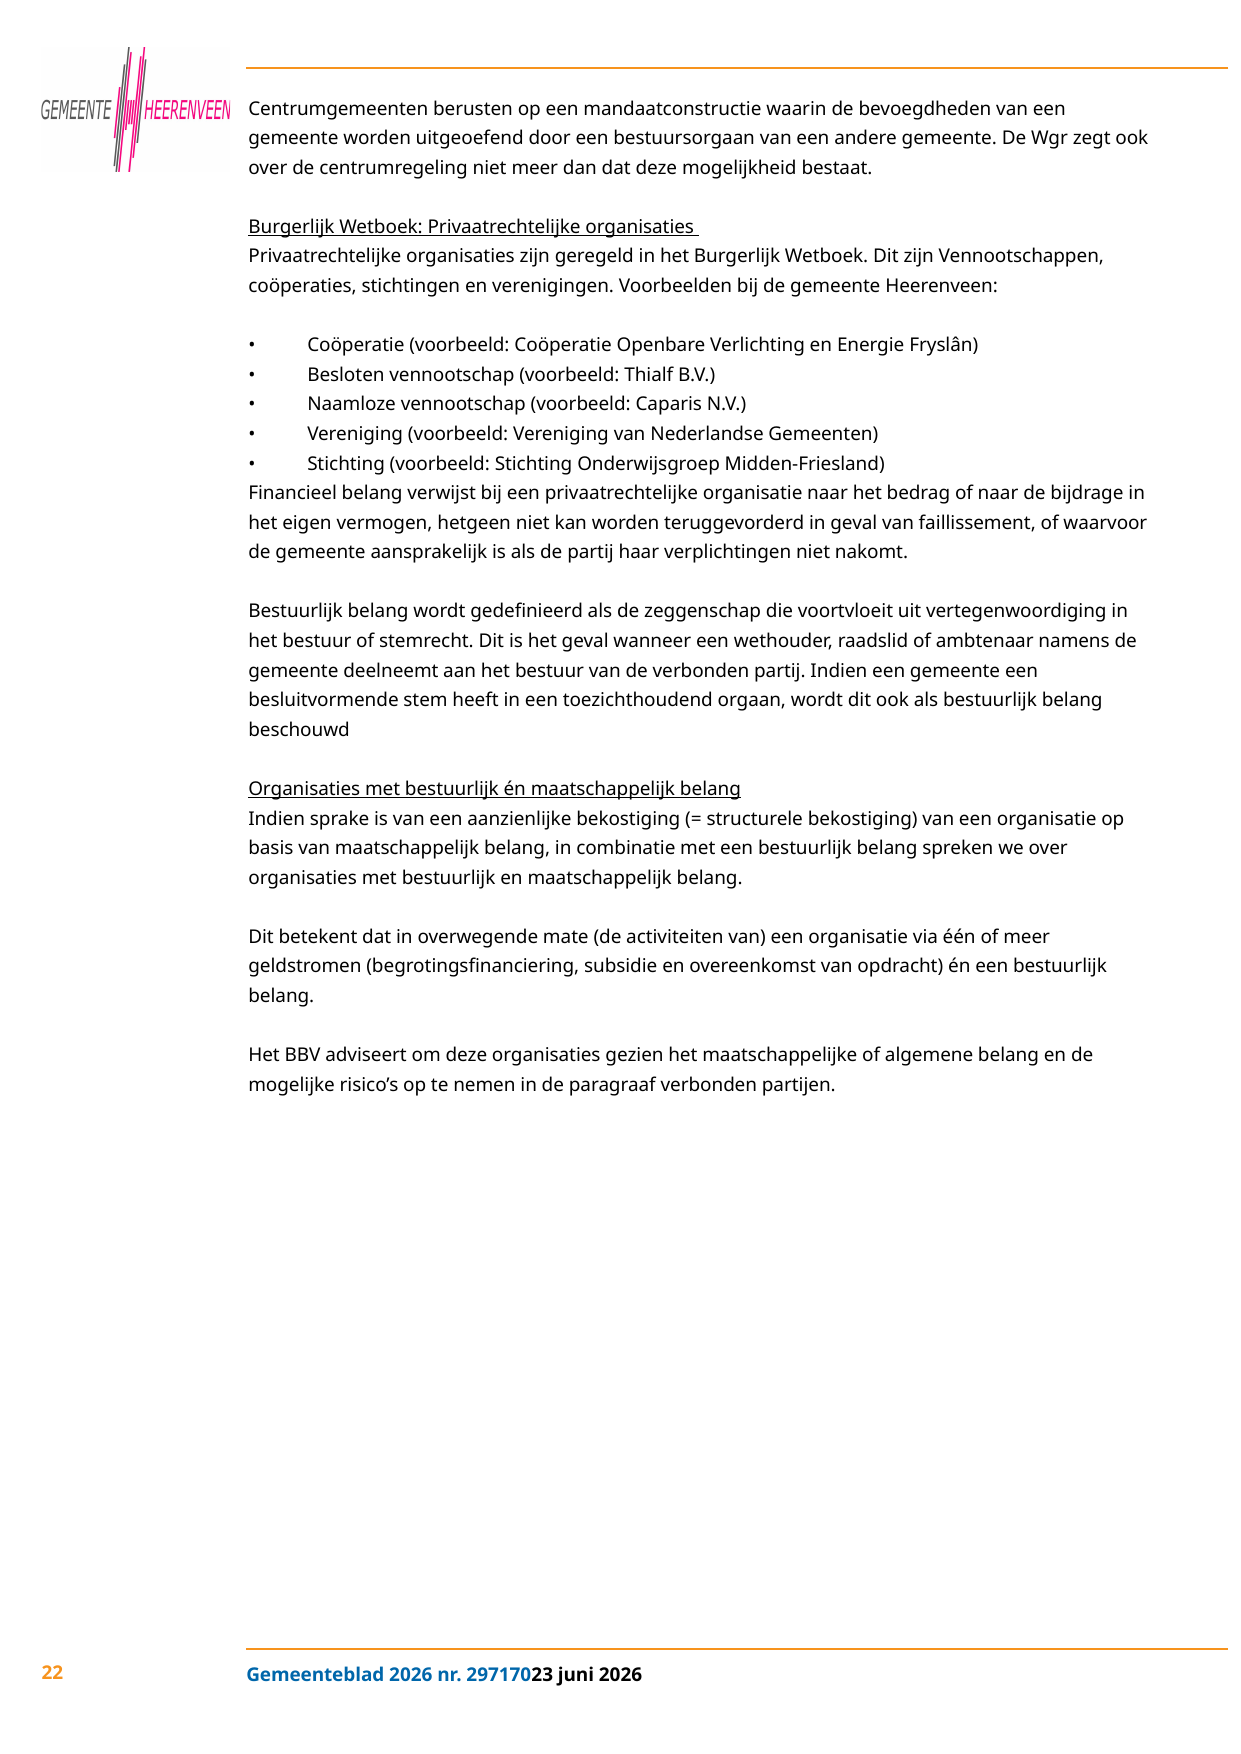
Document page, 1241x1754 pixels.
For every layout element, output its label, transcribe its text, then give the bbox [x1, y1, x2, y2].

text Burgerlijk Wetboek: Privaatrechtelijke organisaties [248, 213, 1152, 239]
text Dit betekent dat in overwegende mate (de activiteiten van) een organisatie via één of meer geldstromen (begrotingsfinanciering, subsidie en overeenkomst van opdracht) én een bestuurlijk belang. [248, 923, 1152, 1008]
list Vereniging (voorbeeld: Vereniging van Nederlandse Gemeenten) [248, 420, 1152, 446]
text Privaatrechtelijke organisaties zijn geregeld in het Burgerlijk Wetboek. Dit zijn Vennootschappen, coöperaties, stichtingen en verenigingen. Voorbeelden bij de gemeente Heerenveen: [248, 243, 1152, 298]
list Stichting (voorbeeld: Stichting Onderwijsgroep Midden-Friesland) [248, 450, 1152, 476]
text Indien sprake is van een aanzienlijke bekostiging (= structurele bekostiging) van een organisatie op basis van maatschappelijk belang, in combinatie met een bestuurlijk belang spreken we over organisaties met bestuurlijk en maatschappelijk belang. [248, 805, 1152, 890]
text Financieel belang verwijst bij een privaatrechtelijke organisatie naar het bedrag of naar de bijdrage in het eigen vermogen, hetgeen niet kan worden teruggevorderd in geval van faillissement, of waarvoor de gemeente aansprakelijk is als de partij haar verplichtingen niet nakomt. [248, 479, 1152, 564]
list Naamloze vennootschap (voorbeeld: Caparis N.V.) [248, 391, 1152, 416]
list Coöperatie (voorbeeld: Coöperatie Openbare Verlichting en Energie Fryslân) [248, 331, 1152, 357]
picture [41, 47, 231, 172]
text Het BBV adviseert om deze organisaties gezien het maatschappelijke of algemene belang en de mogelijke risico’s op te nemen in de paragraaf verbonden partijen. [248, 1041, 1152, 1097]
text Centrumgemeenten berusten op een mandaatconstructie waarin de bevoegdheden van een gemeente worden uitgeoefend door een bestuursorgaan van een andere gemeente. De Wgr zegt ook over de centrumregeling niet meer dan dat deze mogelijkheid bestaat. [248, 95, 1152, 180]
text Organisaties met bestuurlijk én maatschappelijk belang [248, 775, 1152, 801]
text Bestuurlijk belang wordt gedefinieerd als de zeggenschap die voortvloeit uit vertegenwoordiging in het bestuur of stemrecht. Dit is het geval wanneer een wethouder, raadslid of ambtenaar namens de gemeente deelneemt aan het bestuur van de verbonden partij. Indien een gemeente een besluitvormende stem heeft in een toezichthoudend orgaan, wordt dit ook als bestuurlijk belang beschouwd [248, 598, 1152, 742]
list Besloten vennootschap (voorbeeld: Thialf B.V.) [248, 361, 1152, 387]
